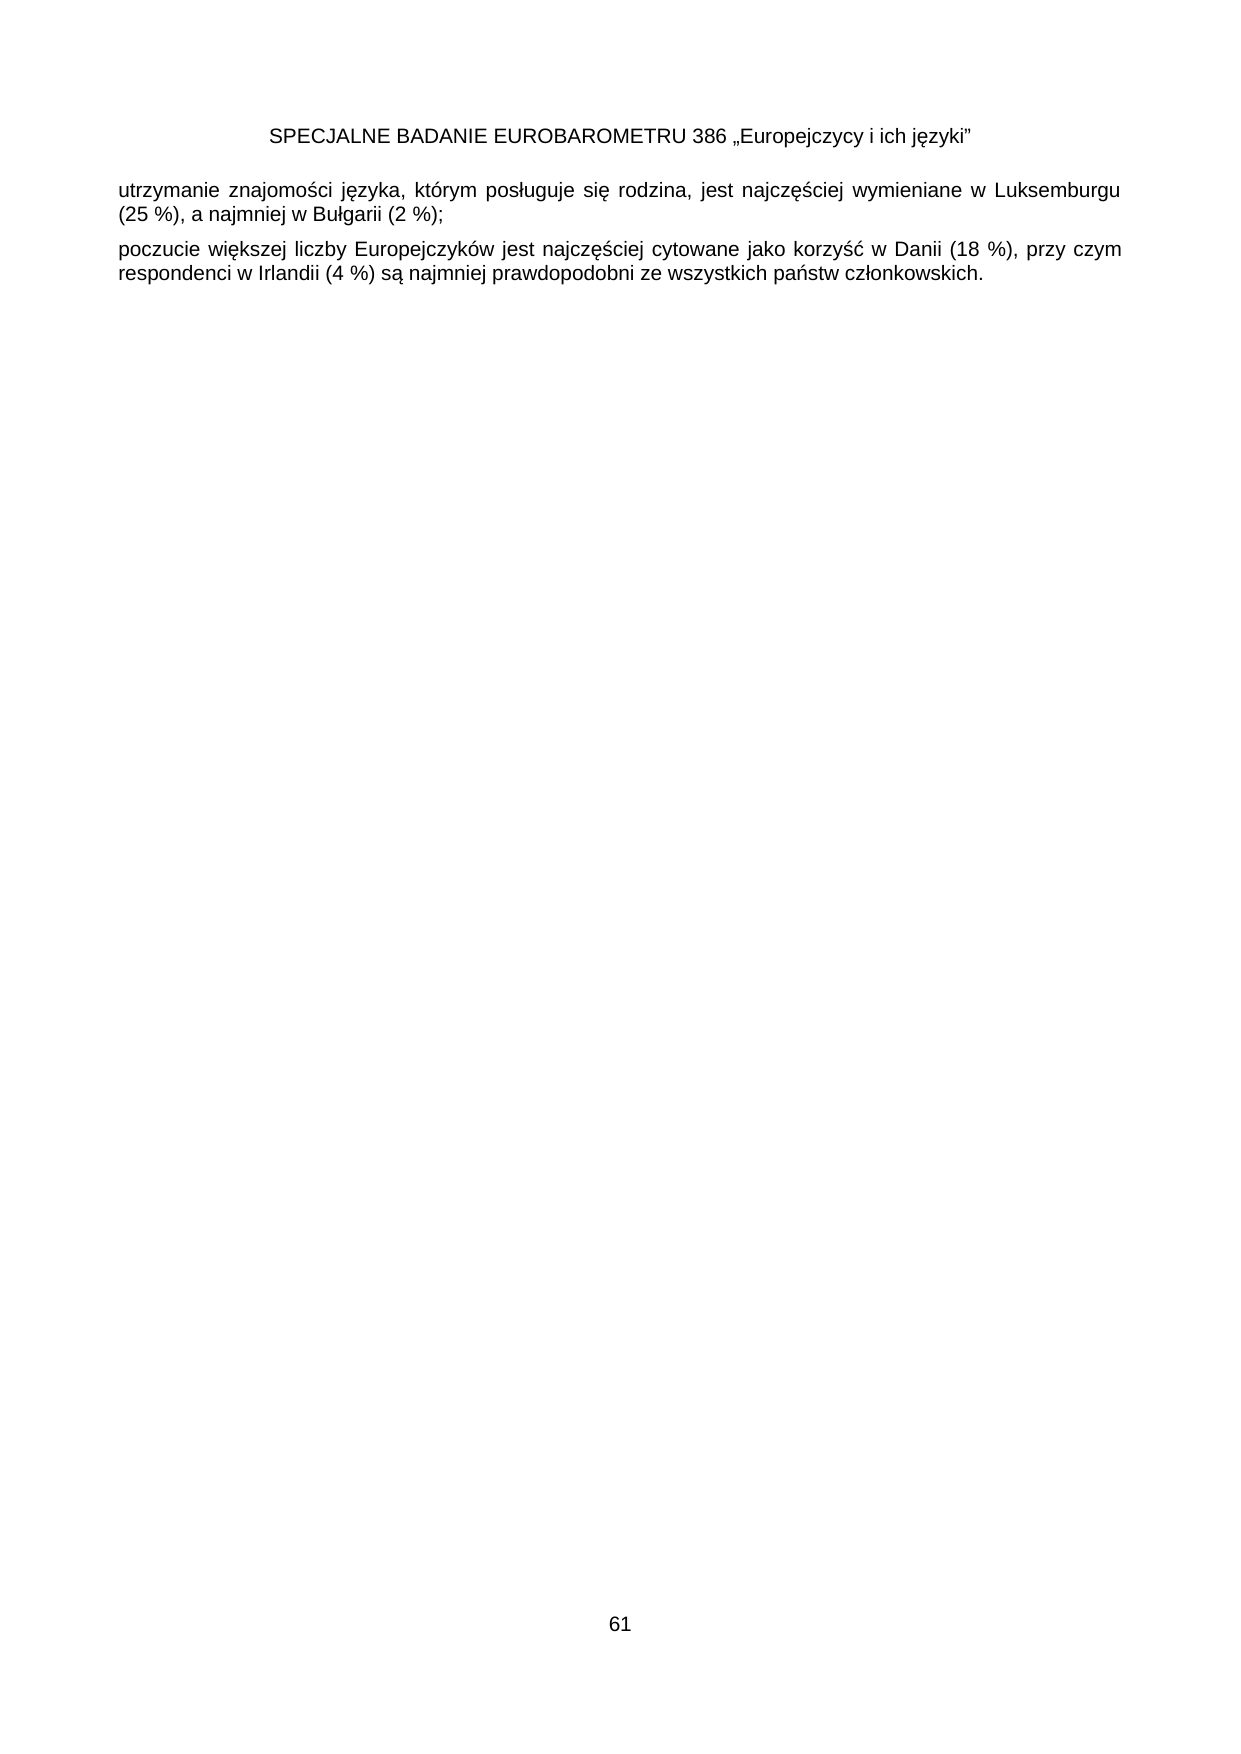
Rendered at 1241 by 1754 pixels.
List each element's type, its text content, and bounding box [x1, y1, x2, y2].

text poczucie większej liczby Europejczyków jest najczęściej cytowane jako korzyść w Danii (18 %), przy czym respondenci w Irlandii (4 %) są najmniej prawdopodobni ze wszystkich państw członkowskich. [118, 237, 1122, 285]
text utrzymanie znajomości języka, którym posługuje się rodzina, jest najczęściej wymieniane w Luksemburgu (25 %), a najmniej w Bułgarii (2 %); [118, 177, 1122, 225]
